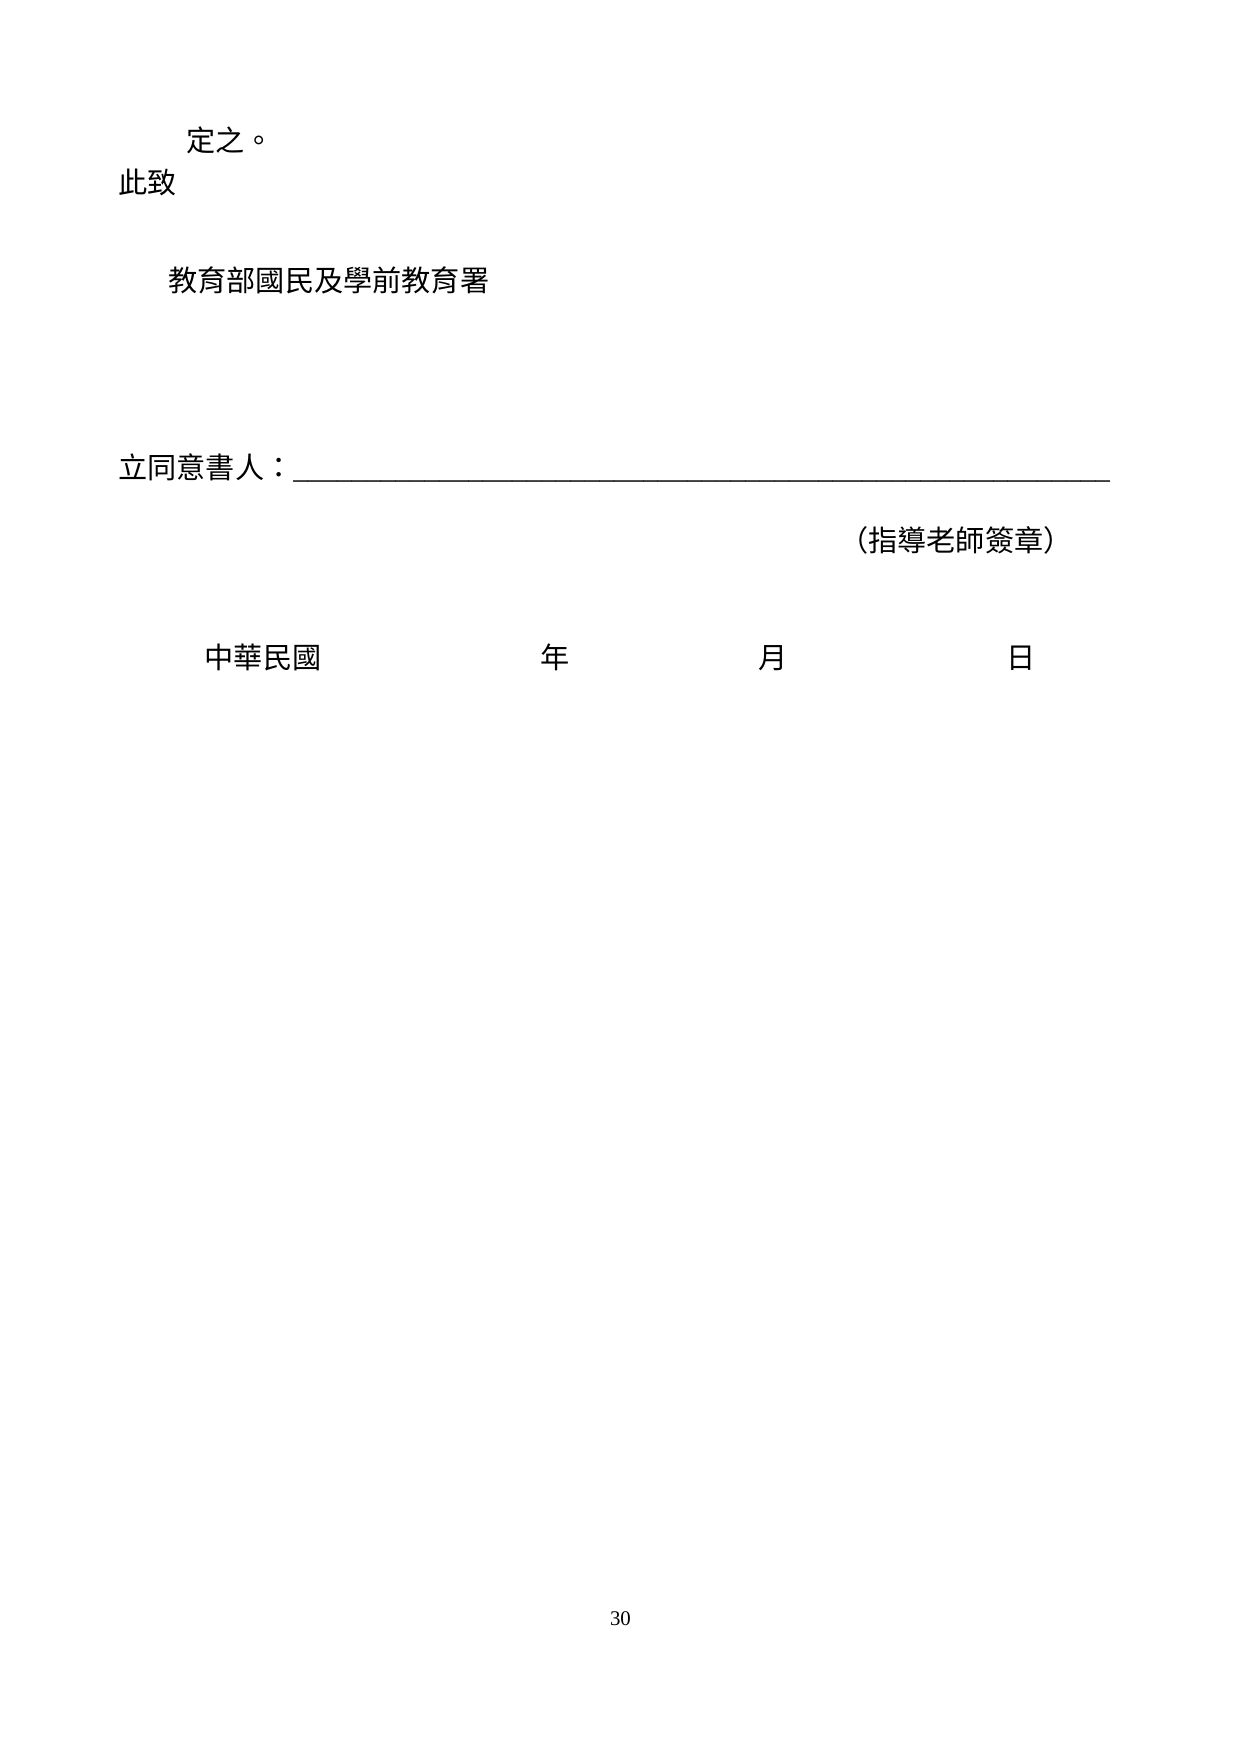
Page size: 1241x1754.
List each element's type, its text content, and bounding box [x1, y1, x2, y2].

list 本同意書所約定之內容，如有其他未盡事宜，依著作權法及其他相關法令定之。 [133, 97, 1122, 160]
text 此致 [118, 160, 1072, 202]
text 立同意書人：________________________________________________________ [118, 424, 1122, 487]
text 教育部國民及學前教育署 [168, 258, 1072, 300]
text （指導老師簽章） [118, 518, 1072, 560]
text 中華民國 年 月 日 [118, 614, 1122, 677]
